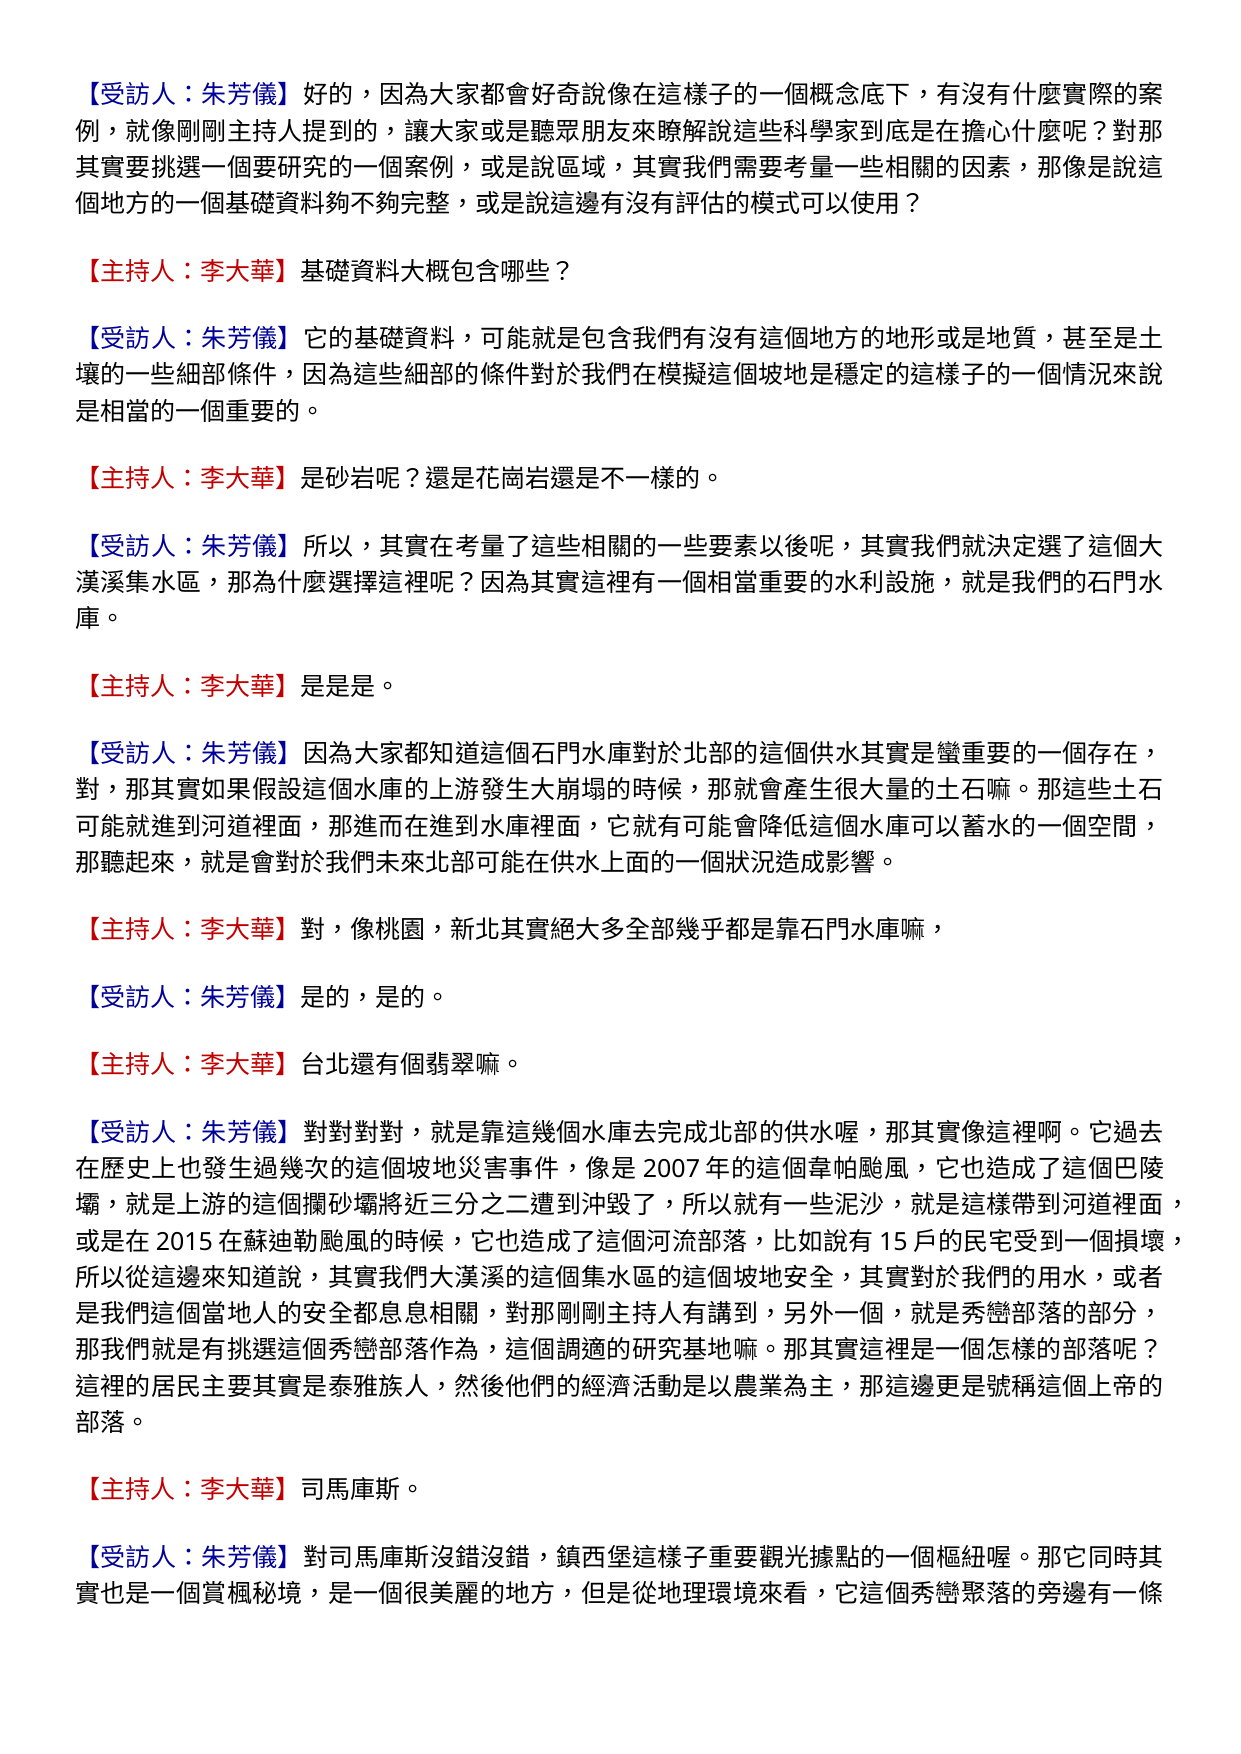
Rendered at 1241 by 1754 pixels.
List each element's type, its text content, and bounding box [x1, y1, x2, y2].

subtitle 【主持人：李大華】基礎資料大概包含哪些？ [75, 251, 1165, 287]
subtitle 【主持人：李大華】是砂岩呢？還是花崗岩還是不一樣的。 [75, 459, 1165, 495]
subtitle 【主持人：李大華】是是是。 [75, 666, 1165, 702]
subtitle 【受訪人：朱芳儀】對對對對，就是靠這幾個水庫去完成北部的供水喔，那其實像這裡啊。它過去在歷史上也發生過幾次的這個坡地災害事件，像是2007年的這個韋帕颱風，它也造成了這個巴陵壩，就是上游的這個攔砂壩將近三分之二遭到沖毀了，所以就有一些泥沙，就是這樣帶到河道裡面，或是在2015在蘇迪勒颱風的時候，它也造成了這個河流部落，比如說有15戶的民宅受到一個損壞，所以從這邊來知道說，其實我們大漢溪的這個集水區的這個坡地安全，其實對於我們的用水，或者是我們這個當地人的安全都息息相關，對那剛剛主持人有講到，另外一個，就是秀巒部落的部分，那我們就是有挑選這個秀巒部落作為，這個調適的研究基地嘛。那其實這裡是一個怎樣的部落呢？這裡的居民主要其實是泰雅族人，然後他們的經濟活動是以農業為主，那這邊更是號稱這個上帝的部落。 [75, 1112, 1165, 1439]
subtitle 【受訪人：朱芳儀】好的，因為大家都會好奇說像在這樣子的一個概念底下，有沒有什麼實際的案例，就像剛剛主持人提到的，讓大家或是聽眾朋友來瞭解說這些科學家到底是在擔心什麼呢？對那其實要挑選一個要研究的一個案例，或是說區域，其實我們需要考量一些相關的因素，那像是說這個地方的一個基礎資料夠不夠完整，或是說這邊有沒有評估的模式可以使用？ [75, 75, 1165, 220]
subtitle 【受訪人：朱芳儀】是的，是的。 [75, 977, 1165, 1014]
subtitle 【受訪人：朱芳儀】對司馬庫斯沒錯沒錯，鎮西堡這樣子重要觀光據點的一個樞紐喔。那它同時其實也是一個賞楓秘境，是一個很美麗的地方，但是從地理環境來看，它這個秀巒聚落的旁邊有一條 [75, 1537, 1165, 1610]
subtitle 【主持人：李大華】對，像桃園，新北其實絕大多全部幾乎都是靠石門水庫嘛， [75, 910, 1165, 946]
subtitle 【受訪人：朱芳儀】所以，其實在考量了這些相關的一些要素以後呢，其實我們就決定選了這個大漢溪集水區，那為什麼選擇這裡呢？因為其實這裡有一個相當重要的水利設施，就是我們的石門水庫。 [75, 526, 1165, 635]
subtitle 【受訪人：朱芳儀】它的基礎資料，可能就是包含我們有沒有這個地方的地形或是地質，甚至是土壤的一些細部條件，因為這些細部的條件對於我們在模擬這個坡地是穩定的這樣子的一個情況來說是相當的一個重要的。 [75, 319, 1165, 427]
subtitle 【主持人：李大華】台北還有個翡翠嘛。 [75, 1045, 1165, 1081]
subtitle 【主持人：李大華】司馬庫斯。 [75, 1470, 1165, 1506]
subtitle 【受訪人：朱芳儀】因為大家都知道這個石門水庫對於北部的這個供水其實是蠻重要的一個存在，對，那其實如果假設這個水庫的上游發生大崩塌的時候，那就會產生很大量的土石嘛。那這些土石可能就進到河道裡面，那進而在進到水庫裡面，它就有可能會降低這個水庫可以蓄水的一個空間，那聽起來，就是會對於我們未來北部可能在供水上面的一個狀況造成影響。 [75, 734, 1165, 879]
